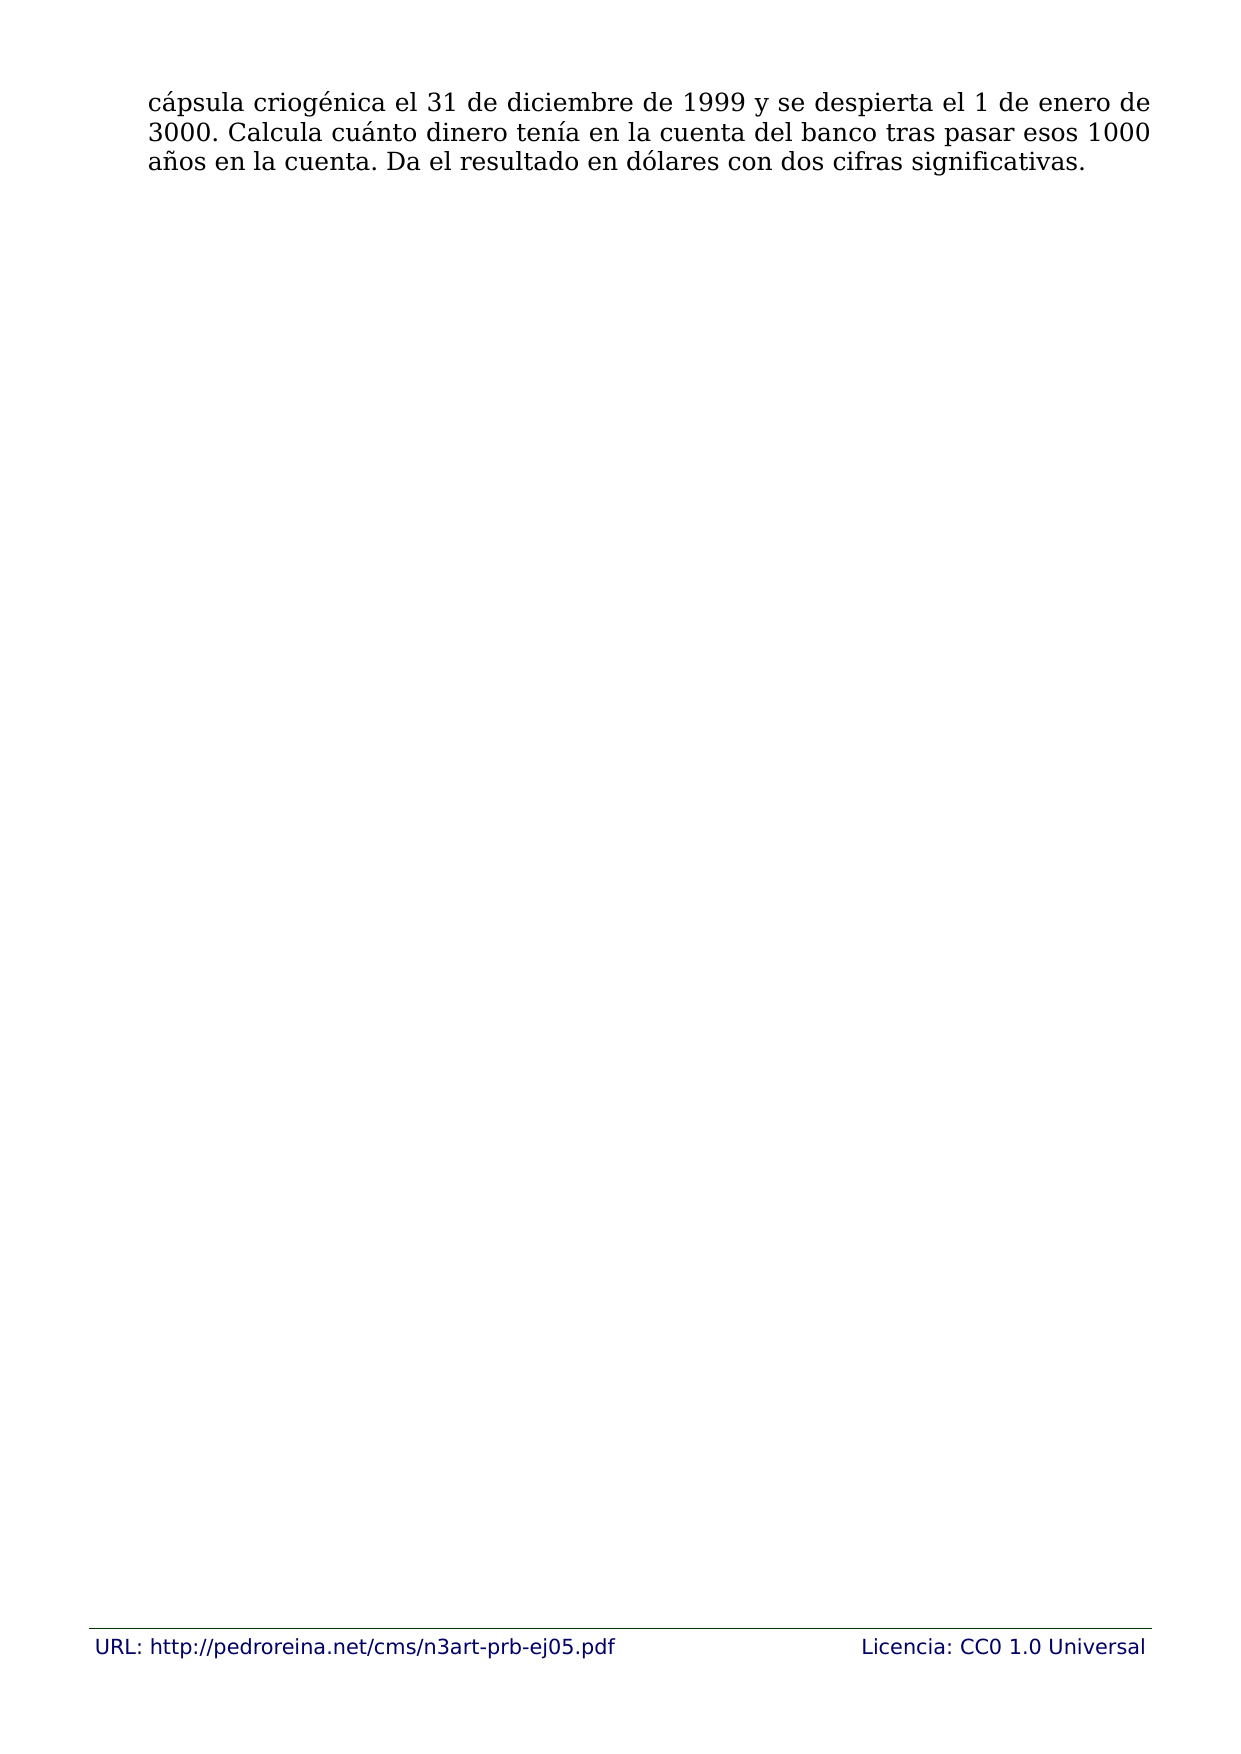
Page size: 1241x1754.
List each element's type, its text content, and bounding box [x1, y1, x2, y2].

list cápsula criogénica el 31 de diciembre de 1999 y se despierta el 1 de enero de 3000. Calcula cuánto dinero tenía en la cuenta del banco tras pasar esos 1000 años en la cuenta. Da el resultado en dólares con dos cifras significativas. [88, 88, 1152, 176]
